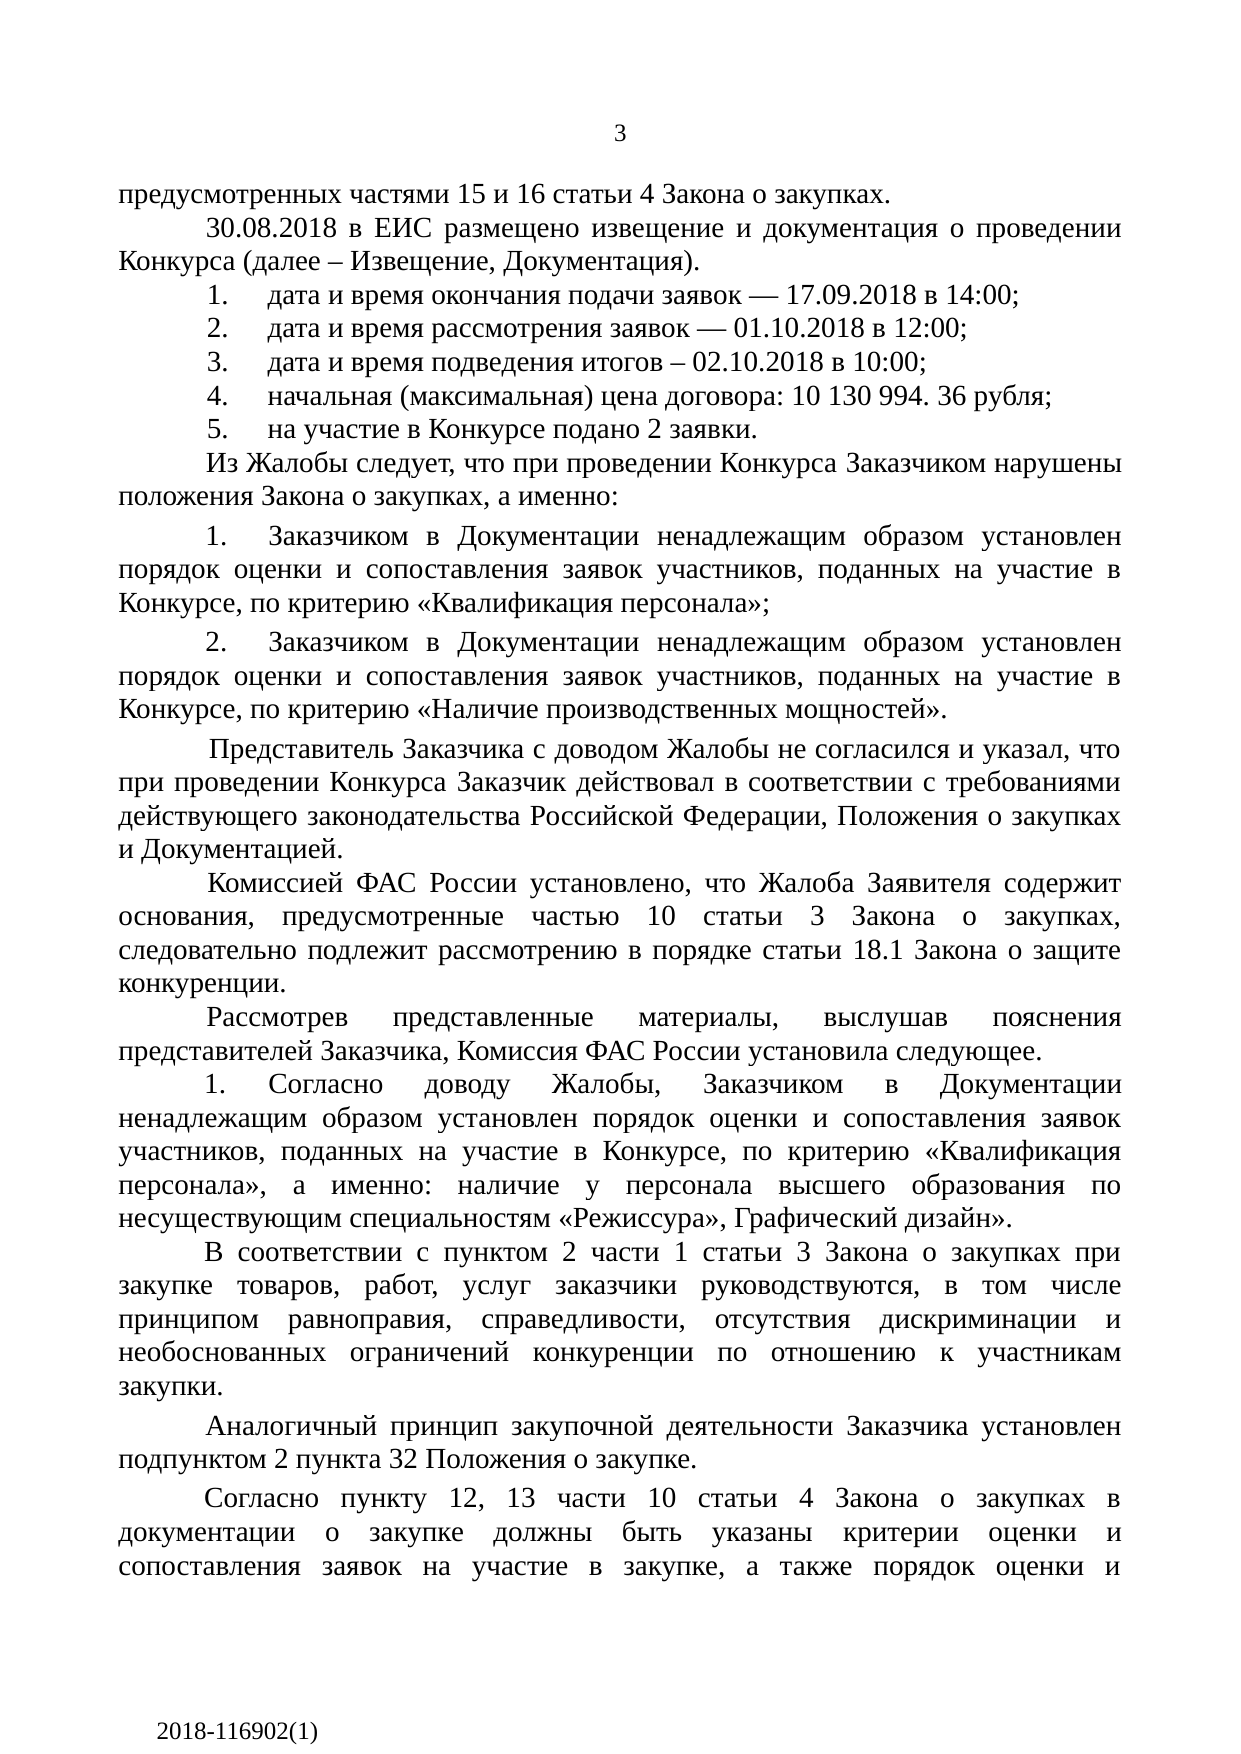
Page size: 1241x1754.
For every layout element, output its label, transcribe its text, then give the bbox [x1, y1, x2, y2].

list на участие в Конкурсе подано 2 заявки. [120, 411, 1122, 445]
text Представитель Заказчика с доводом Жалобы не согласился и указал, что при проведении Конкурса Заказчик действовал в соответствии с требованиями действующего законодательства Российской Федерации, Положения о закупках и Документацией. [118, 731, 1122, 865]
text Комиссией ФАС России установлено, что Жалоба Заявителя содержит основания, предусмотренные частью 10 статьи 3 Закона о закупках, следовательно подлежит рассмотрению в порядке статьи 18.1 Закона о защите конкуренции. [118, 865, 1122, 999]
text Согласно пункту 12, 13 части 10 статьи 4 Закона о закупках в документации о закупке должны быть указаны критерии оценки и сопоставления заявок на участие в закупке, а также порядок оценки и [118, 1481, 1122, 1581]
text Рассмотрев представленные материалы, выслушав пояснения представителей Заказчика, Комиссия ФАС России установила следующее. [118, 999, 1122, 1066]
list начальная (максимальная) цена договора: 10 130 994. 36 рубля; [120, 378, 1122, 411]
list дата и время подведения итогов – 02.10.2018 в 10:00; [120, 344, 1122, 378]
list Заказчиком в Документации ненадлежащим образом установлен порядок оценки и сопоставления заявок участников, поданных на участие в Конкурсе, по критерию «Квалификация персонала»; [118, 518, 1122, 618]
text предусмотренных частями 15 и 16 статьи 4 Закона о закупках. [118, 176, 1122, 210]
list дата и время окончания подачи заявок — 17.09.2018 в 14:00; [120, 277, 1122, 311]
list Заказчиком в Документации ненадлежащим образом установлен порядок оценки и сопоставления заявок участников, поданных на участие в Конкурсе, по критерию «Наличие производственных мощностей». [118, 624, 1122, 725]
list дата и время рассмотрения заявок — 01.10.2018 в 12:00; [120, 311, 1122, 344]
text Аналогичный принцип закупочной деятельности Заказчика установлен подпунктом 2 пункта 32 Положения о закупке. [118, 1408, 1122, 1475]
text Из Жалобы следует, что при проведении Конкурса Заказчиком нарушены положения Закона о закупках, а именно: [118, 445, 1122, 512]
list Согласно доводу Жалобы, Заказчиком в Документации ненадлежащим образом установлен порядок оценки и сопоставления заявок участников, поданных на участие в Конкурсе, по критерию «Квалификация персонала», а именно: наличие у персонала высшего образования по несуществующим специальностям «Режиссура», Графический дизайн». [118, 1066, 1122, 1234]
text В соответствии с пунктом 2 части 1 статьи 3 Закона о закупках при закупке товаров, работ, услуг заказчики руководствуются, в том числе принципом равноправия, справедливости, отсутствия дискриминации и необоснованных ограничений конкуренции по отношению к участникам закупки. [118, 1234, 1122, 1402]
text 30.08.2018 в ЕИС размещено извещение и документация о проведении Конкурса (далее – Извещение, Документация). [118, 210, 1122, 277]
